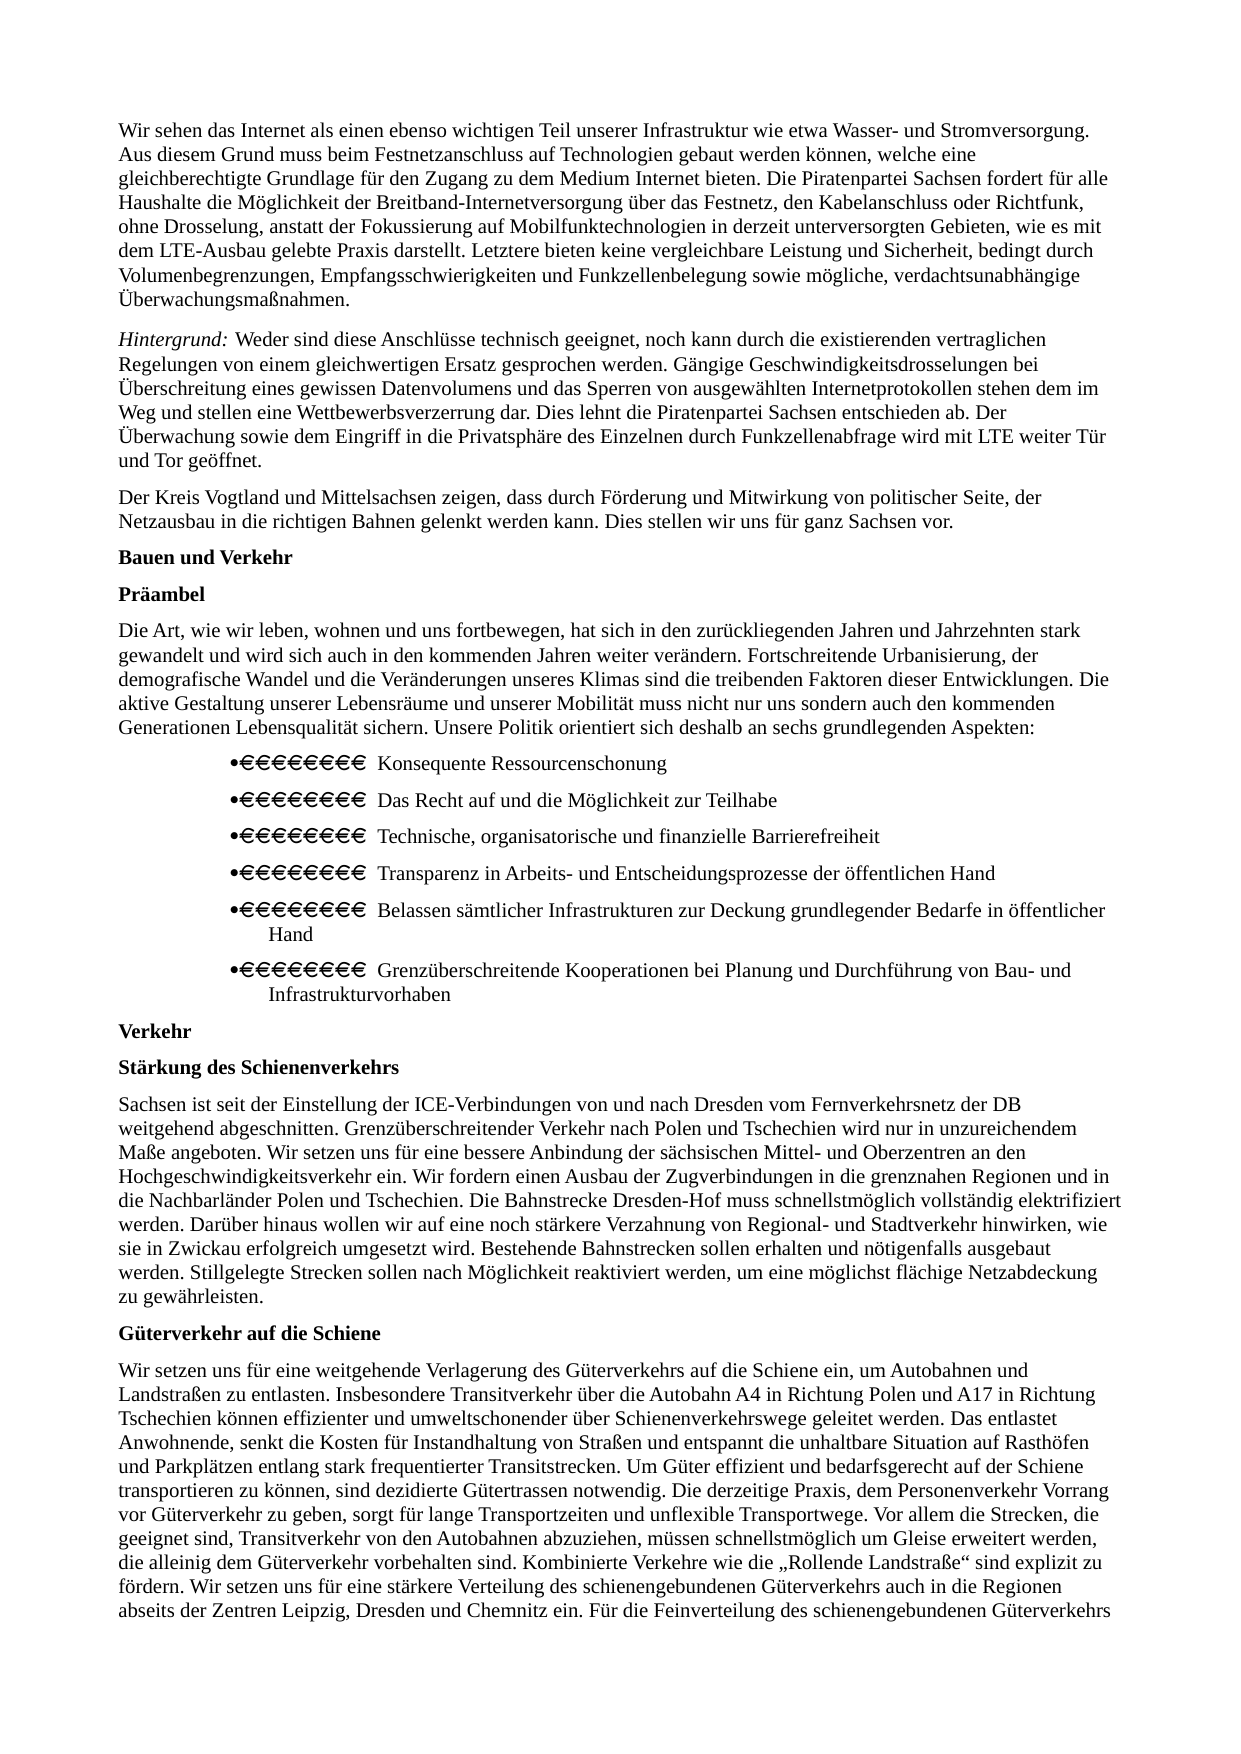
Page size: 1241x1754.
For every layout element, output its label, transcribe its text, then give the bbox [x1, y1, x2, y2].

text Güterverkehr auf die Schiene [118, 1321, 1122, 1345]
text · Grenzüberschreitende Kooperationen bei Planung und Durchführung von Bau- und Infrastrukturvorhaben [231, 958, 1122, 1006]
text · Technische, organisatorische und finanzielle Barrierefreiheit [231, 824, 1122, 848]
text Hintergrund: Weder sind diese Anschlüsse technisch geeignet, noch kann durch die existierenden vertraglichen Regelungen von einem gleichwertigen Ersatz gesprochen werden. Gängige Geschwindigkeitsdrosselungen bei Überschreitung eines gewissen Datenvolumens und das Sperren von ausgewählten Internetprotokollen stehen dem im Weg und stellen eine Wettbewerbsverzerrung dar. Dies lehnt die Piratenpartei Sachsen entschieden ab. Der Überwachung sowie dem Eingriff in die Privatsphäre des Einzelnen durch Funkzellenabfrage wird mit LTE weiter Tür und Tor geöffnet. [118, 323, 1122, 472]
text Der Kreis Vogtland und Mittelsachsen zeigen, dass durch Förderung und Mitwirkung von politischer Seite, der Netzausbau in die richtigen Bahnen gelenkt werden kann. Dies stellen wir uns für ganz Sachsen vor. [118, 485, 1122, 533]
text Verkehr [118, 1019, 1122, 1043]
text · Konsequente Ressourcenschonung [231, 751, 1122, 775]
text Wir sehen das Internet als einen ebenso wichtigen Teil unserer Infrastruktur wie etwa Wasser- und Stromversorgung. Aus diesem Grund muss beim Festnetzanschluss auf Technologien gebaut werden können, welche eine gleichberechtigte Grundlage für den Zugang zu dem Medium Internet bieten. Die Piratenpartei Sachsen fordert für alle Haushalte die Möglichkeit der Breitband-Internetversorgung über das Festnetz, den Kabelanschluss oder Richtfunk, ohne Drosselung, anstatt der Fokussierung auf Mobilfunktechnologien in derzeit unterversorgten Gebieten, wie es mit dem LTE-Ausbau gelebte Praxis darstellt. Letztere bieten keine vergleichbare Leistung und Sicherheit, bedingt durch Volumenbegrenzungen, Empfangsschwierigkeiten und Funkzellenbelegung sowie mögliche, verdachtsunabhängige Überwachungsmaßnahmen. [118, 118, 1122, 311]
text Stärkung des Schienenverkehrs [118, 1055, 1122, 1079]
text Präambel [118, 582, 1122, 606]
text Die Art, wie wir leben, wohnen und uns fortbewegen, hat sich in den zurückliegenden Jahren und Jahrzehnten stark gewandelt und wird sich auch in den kommenden Jahren weiter verändern. Fortschreitende Urbanisierung, der demografische Wandel und die Veränderungen unseres Klimas sind die treibenden Faktoren dieser Entwicklungen. Die aktive Gestaltung unserer Lebensräume und unserer Mobilität muss nicht nur uns sondern auch den kommenden Generationen Lebensqualität sichern. Unsere Politik orientiert sich deshalb an sechs grundlegenden Aspekten: [118, 618, 1122, 739]
text Wir setzen uns für eine weitgehende Verlagerung des Güterverkehrs auf die Schiene ein, um Autobahnen und Landstraßen zu entlasten. Insbesondere Transitverkehr über die Autobahn A4 in Richtung Polen und A17 in Richtung Tschechien können effizienter und umweltschonender über Schienenverkehrswege geleitet werden. Das entlastet Anwohnende, senkt die Kosten für Instandhaltung von Straßen und entspannt die unhaltbare Situation auf Rasthöfen und Parkplätzen entlang stark frequentierter Transitstrecken. Um Güter effizient und bedarfsgerecht auf der Schiene transportieren zu können, sind dezidierte Gütertrassen notwendig. Die derzeitige Praxis, dem Personenverkehr Vorrang vor Güterverkehr zu geben, sorgt für lange Transportzeiten und unflexible Transportwege. Vor allem die Strecken, die geeignet sind, Transitverkehr von den Autobahnen abzuziehen, müssen schnellstmöglich um Gleise erweitert werden, die alleinig dem Güterverkehr vorbehalten sind. Kombinierte Verkehre wie die „Rollende Landstraße“ sind explizit zu fördern. Wir setzen uns für eine stärkere Verteilung des schienengebundenen Güterverkehrs auch in die Regionen abseits der Zentren Leipzig, Dresden und Chemnitz ein. Für die Feinverteilung des schienengebundenen Güterverkehrs [118, 1357, 1122, 1622]
text · Belassen sämtlicher Infrastrukturen zur Deckung grundlegender Bedarfe in öffentlicher Hand [231, 897, 1122, 946]
text Bauen und Verkehr [118, 545, 1122, 569]
text Sachsen ist seit der Einstellung der ICE-Verbindungen von und nach Dresden vom Fernverkehrsnetz der DB weitgehend abgeschnitten. Grenzüberschreitender Verkehr nach Polen und Tschechien wird nur in unzureichendem Maße angeboten. Wir setzen uns für eine bessere Anbindung der sächsischen Mittel- und Oberzentren an den Hochgeschwindigkeitsverkehr ein. Wir fordern einen Ausbau der Zugverbindungen in die grenznahen Regionen und in die Nachbarländer Polen und Tschechien. Die Bahnstrecke Dresden-Hof muss schnellstmöglich vollständig elektrifiziert werden. Darüber hinaus wollen wir auf eine noch stärkere Verzahnung von Regional- und Stadtverkehr hinwirken, wie sie in Zwickau erfolgreich umgesetzt wird. Bestehende Bahnstrecken sollen erhalten und nötigenfalls ausgebaut werden. Stillgelegte Strecken sollen nach Möglichkeit reaktiviert werden, um eine möglichst flächige Netzabdeckung zu gewährleisten. [118, 1092, 1122, 1308]
text · Transparenz in Arbeits- und Entscheidungsprozesse der öffentlichen Hand [231, 861, 1122, 885]
text · Das Recht auf und die Möglichkeit zur Teilhabe [231, 788, 1122, 812]
